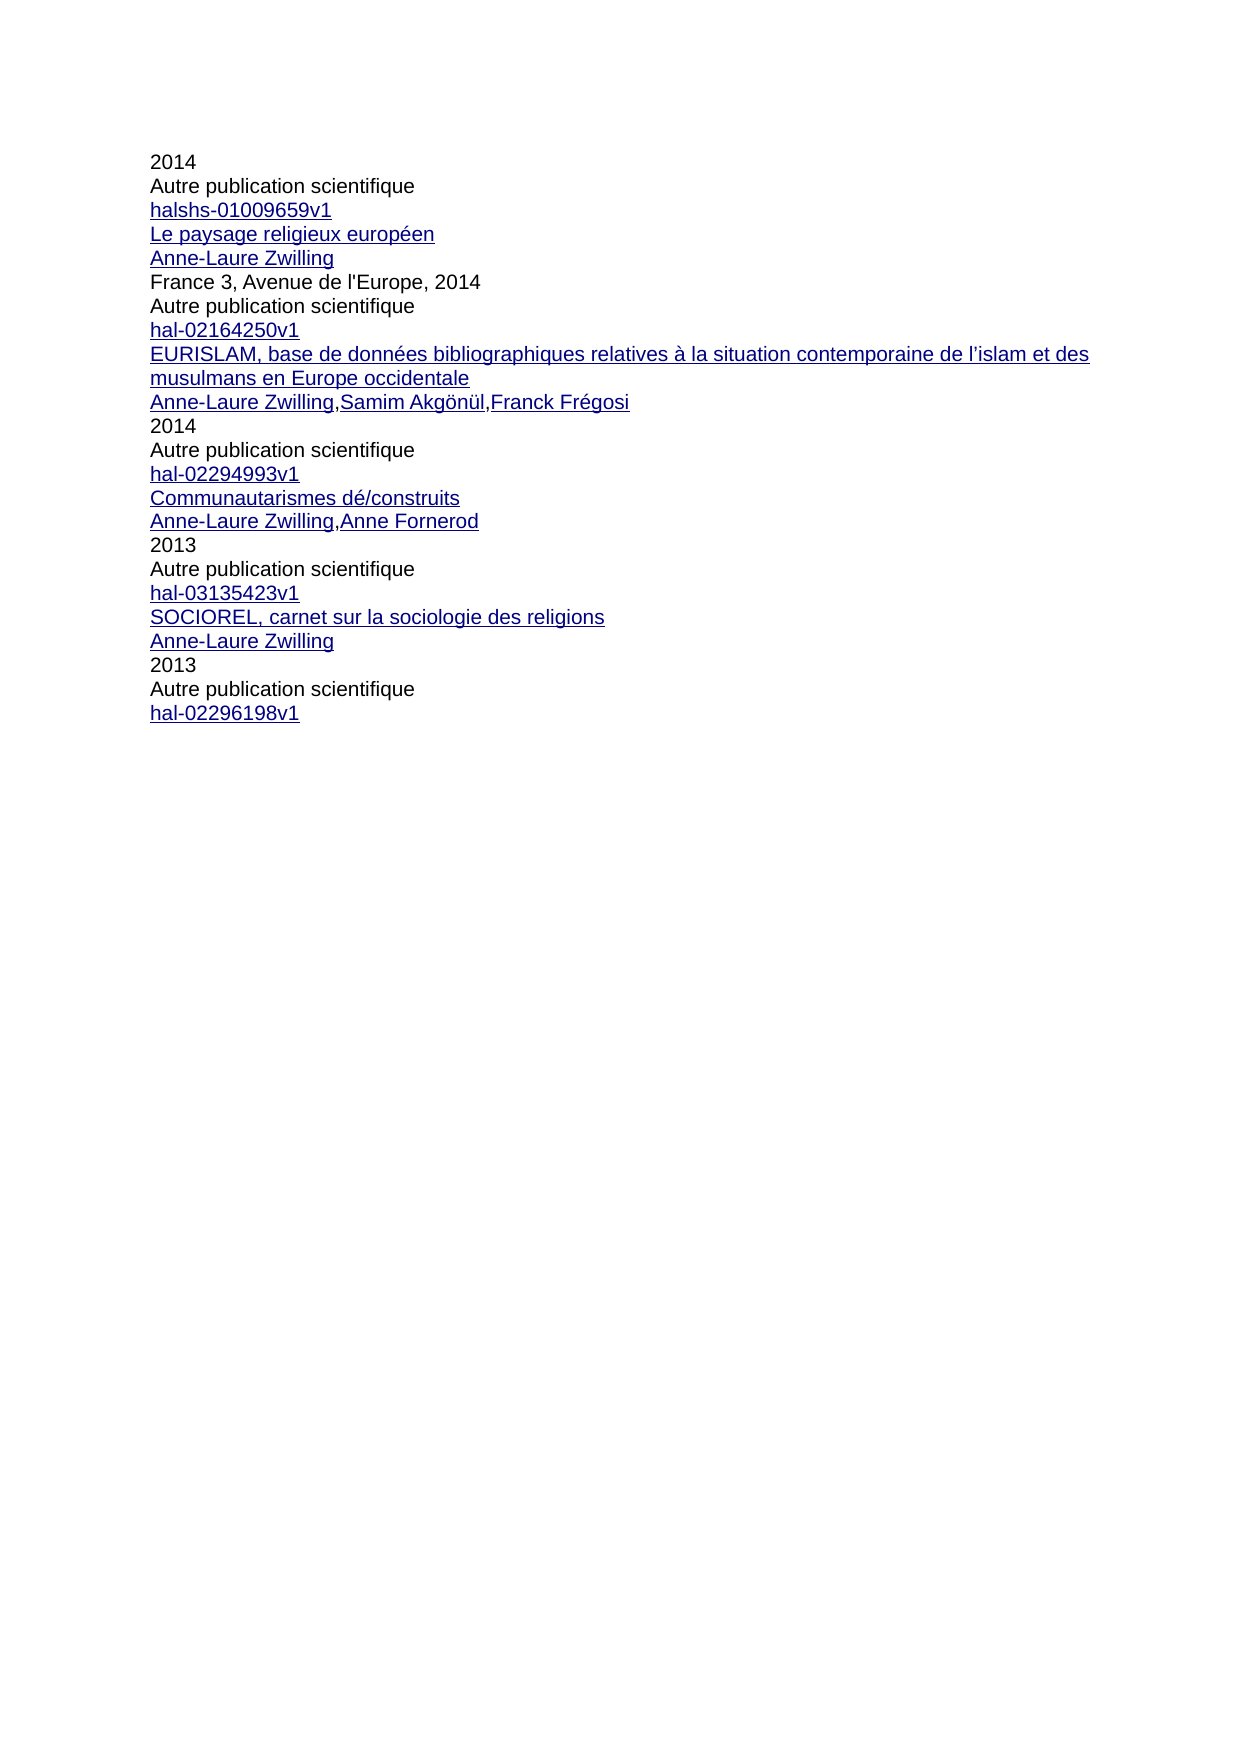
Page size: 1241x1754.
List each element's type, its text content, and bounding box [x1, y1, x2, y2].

table_cell Communautarismes dé/construits Anne-Laure Zwilling,Anne Fornerod 2013 Autre publication scientifique hal-03135423v1 [150, 485, 1090, 605]
table_cell Le paysage religieux européen Anne-Laure Zwilling France 3, Avenue de l'Europe, 2014 Autre publication scientifique hal-02164250v1 [150, 222, 1090, 342]
table_cell SOCIOREL, carnet sur la sociologie des religions Anne-Laure Zwilling 2013 Autre publication scientifique hal-02296198v1 [150, 605, 1090, 725]
table_cell musulmans en Europe occidentale Anne-Laure Zwilling,Samim Akgönül,Franck Frégosi 2014 Autre publication scientifique hal-02294993v1 [150, 364, 1090, 485]
table_cell 2014 Autre publication scientifique halshs-01009659v1 [150, 150, 1090, 222]
table_cell EURISLAM, base de données bibliographiques relatives à la situation contemporaine de l’islam et des [150, 342, 1090, 363]
